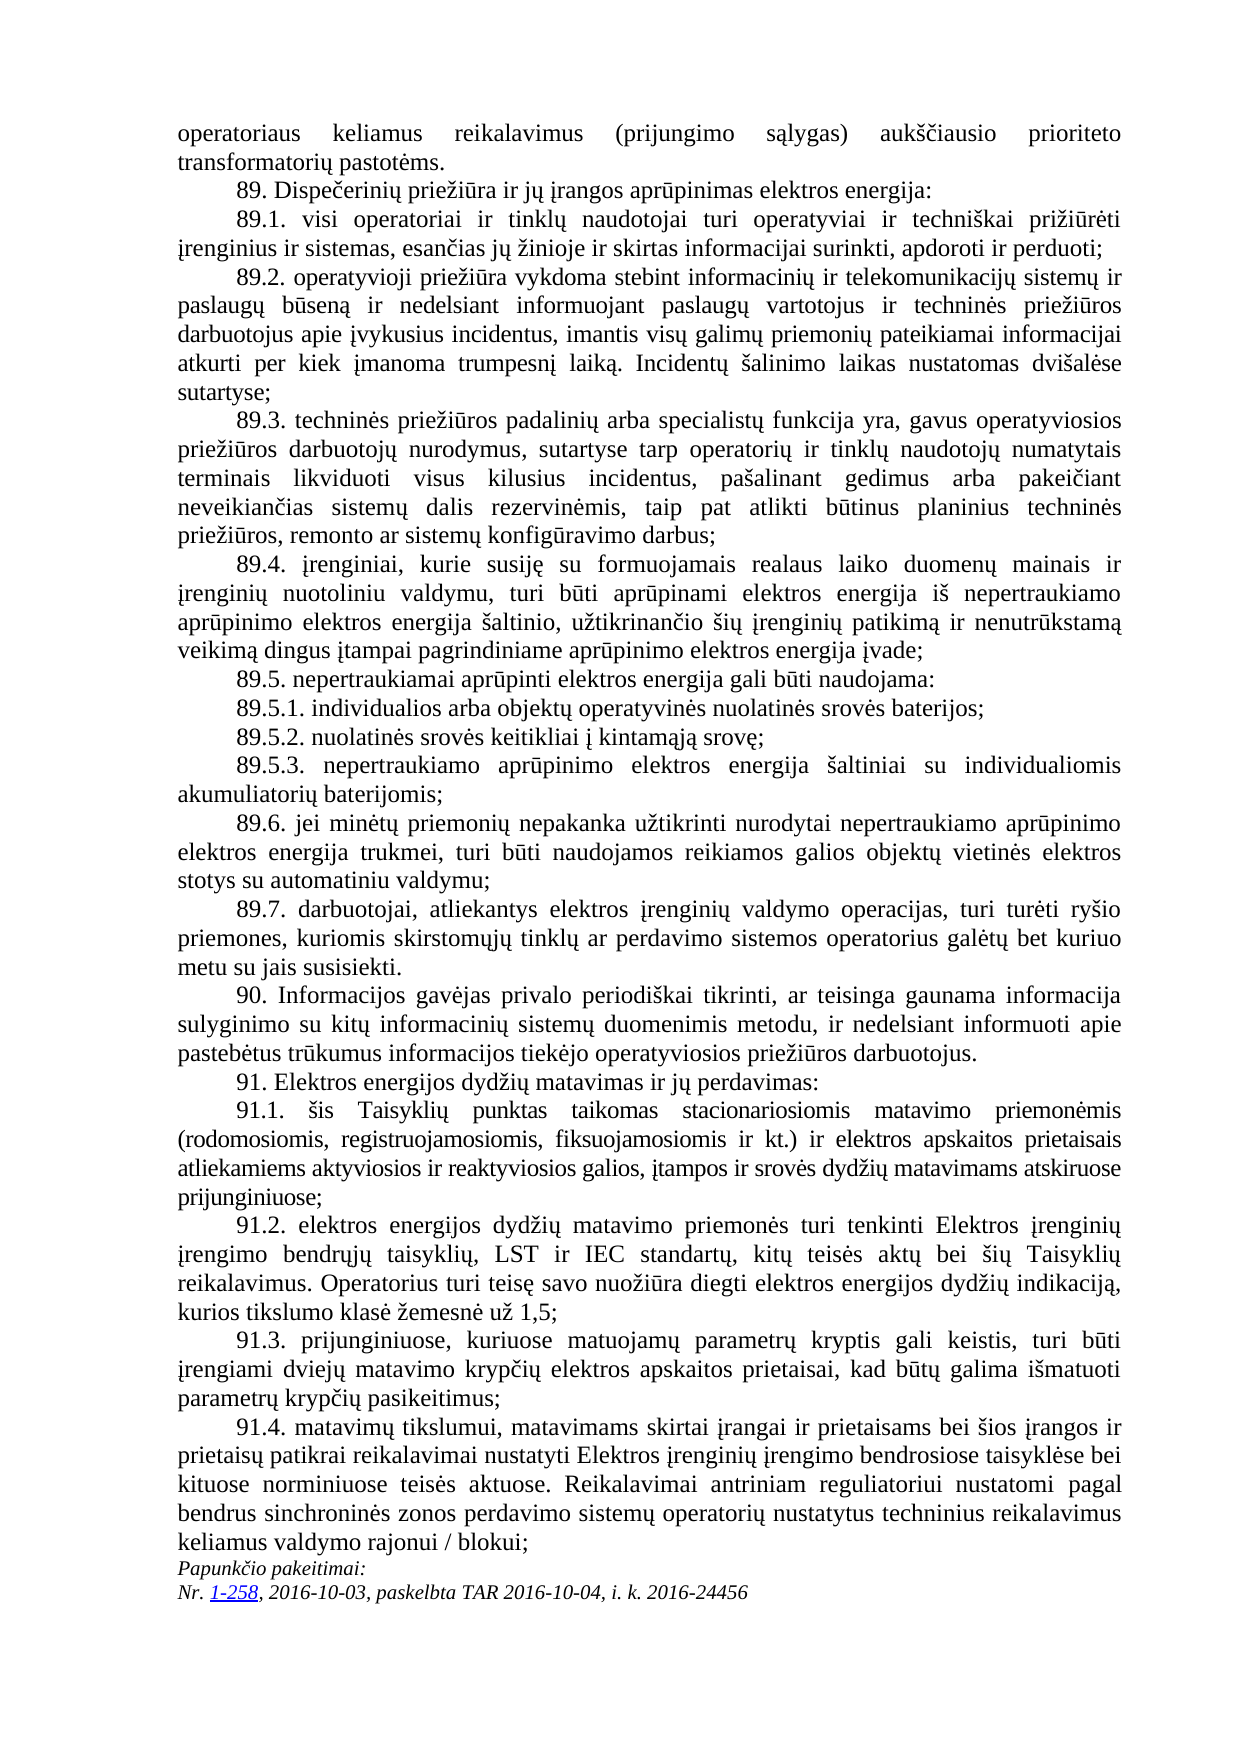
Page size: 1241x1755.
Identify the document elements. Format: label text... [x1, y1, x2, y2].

text 89. Dispečerinių priežiūra ir jų įrangos aprūpinimas elektros energija: [177, 176, 1122, 204]
text Papunkčio pakeitimai: [177, 1556, 1122, 1580]
text 91.3. prijunginiuose, kuriuose matuojamų parametrų kryptis gali keistis, turi būti įrengiami dviejų matavimo krypčių elektros apskaitos prietaisai, kad būtų galima išmatuoti parametrų krypčių pasikeitimus; [177, 1326, 1122, 1412]
text 91.1. šis Taisyklių punktas taikomas stacionariosiomis matavimo priemonėmis (rodomosiomis, registruojamosiomis, fiksuojamosiomis ir kt.) ir elektros apskaitos prietaisais atliekamiems aktyviosios ir reaktyviosios galios, įtampos ir srovės dydžių matavimams atskiruose prijunginiuose; [177, 1096, 1122, 1211]
text 91.4. matavimų tikslumui, matavimams skirtai įrangai ir prietaisams bei šios įrangos ir prietaisų patikrai reikalavimai nustatyti Elektros įrenginių įrengimo bendrosiose taisyklėse bei kituose norminiuose teisės aktuose. Reikalavimai antriniam reguliatoriui nustatomi pagal bendrus sinchroninės zonos perdavimo sistemų operatorių nustatytus techninius reikalavimus keliamus valdymo rajonui / blokui; [177, 1412, 1122, 1556]
text operatoriaus keliamus reikalavimus (prijungimo sąlygas) aukščiausio prioriteto transformatorių pastotėms. [177, 118, 1122, 176]
text 89.6. jei minėtų priemonių nepakanka užtikrinti nurodytai nepertraukiamo aprūpinimo elektros energija trukmei, turi būti naudojamos reikiamos galios objektų vietinės elektros stotys su automatiniu valdymu; [177, 808, 1122, 894]
text 89.2. operatyvioji priežiūra vykdoma stebint informacinių ir telekomunikacijų sistemų ir paslaugų būseną ir nedelsiant informuojant paslaugų vartotojus ir techninės priežiūros darbuotojus apie įvykusius incidentus, imantis visų galimų priemonių pateikiamai informacijai atkurti per kiek įmanoma trumpesnį laiką. Incidentų šalinimo laikas nustatomas dvišalėse sutartyse; [177, 262, 1122, 406]
text 89.1. visi operatoriai ir tinklų naudotojai turi operatyviai ir techniškai prižiūrėti įrenginius ir sistemas, esančias jų žinioje ir skirtas informacijai surinkti, apdoroti ir perduoti; [177, 204, 1122, 262]
text 89.5. nepertraukiamai aprūpinti elektros energija gali būti naudojama: [177, 664, 1122, 693]
text 89.7. darbuotojai, atliekantys elektros įrenginių valdymo operacijas, turi turėti ryšio priemones, kuriomis skirstomųjų tinklų ar perdavimo sistemos operatorius galėtų bet kuriuo metu su jais susisiekti. [177, 894, 1122, 981]
text 91. Elektros energijos dydžių matavimas ir jų perdavimas: [177, 1067, 1122, 1096]
text 89.3. techninės priežiūros padalinių arba specialistų funkcija yra, gavus operatyviosios priežiūros darbuotojų nurodymus, sutartyse tarp operatorių ir tinklų naudotojų numatytais terminais likviduoti visus kilusius incidentus, pašalinant gedimus arba pakeičiant neveikiančias sistemų dalis rezervinėmis, taip pat atlikti būtinus planinius techninės priežiūros, remonto ar sistemų konfigūravimo darbus; [177, 406, 1122, 549]
text 89.5.2. nuolatinės srovės keitikliai į kintamąją srovę; [177, 722, 1122, 751]
text 91.2. elektros energijos dydžių matavimo priemonės turi tenkinti Elektros įrenginių įrengimo bendrųjų taisyklių, LST ir IEC standartų, kitų teisės aktų bei šių Taisyklių reikalavimus. Operatorius turi teisę savo nuožiūra diegti elektros energijos dydžių indikaciją, kurios tikslumo klasė žemesnė už 1,5; [177, 1211, 1122, 1326]
text 89.4. įrenginiai, kurie susiję su formuojamais realaus laiko duomenų mainais ir įrenginių nuotoliniu valdymu, turi būti aprūpinami elektros energija iš nepertraukiamo aprūpinimo elektros energija šaltinio, užtikrinančio šių įrenginių patikimą ir nenutrūkstamą veikimą dingus įtampai pagrindiniame aprūpinimo elektros energija įvade; [177, 549, 1122, 664]
text 89.5.1. individualios arba objektų operatyvinės nuolatinės srovės baterijos; [177, 693, 1122, 722]
text 89.5.3. nepertraukiamo aprūpinimo elektros energija šaltiniai su individualiomis akumuliatorių baterijomis; [177, 751, 1122, 808]
text Nr. 1-258, 2016-10-03, paskelbta TAR 2016-10-04, i. k. 2016-24456 [177, 1580, 1122, 1604]
text 90. Informacijos gavėjas privalo periodiškai tikrinti, ar teisinga gaunama informacija sulyginimo su kitų informacinių sistemų duomenimis metodu, ir nedelsiant informuoti apie pastebėtus trūkumus informacijos tiekėjo operatyviosios priežiūros darbuotojus. [177, 981, 1122, 1067]
